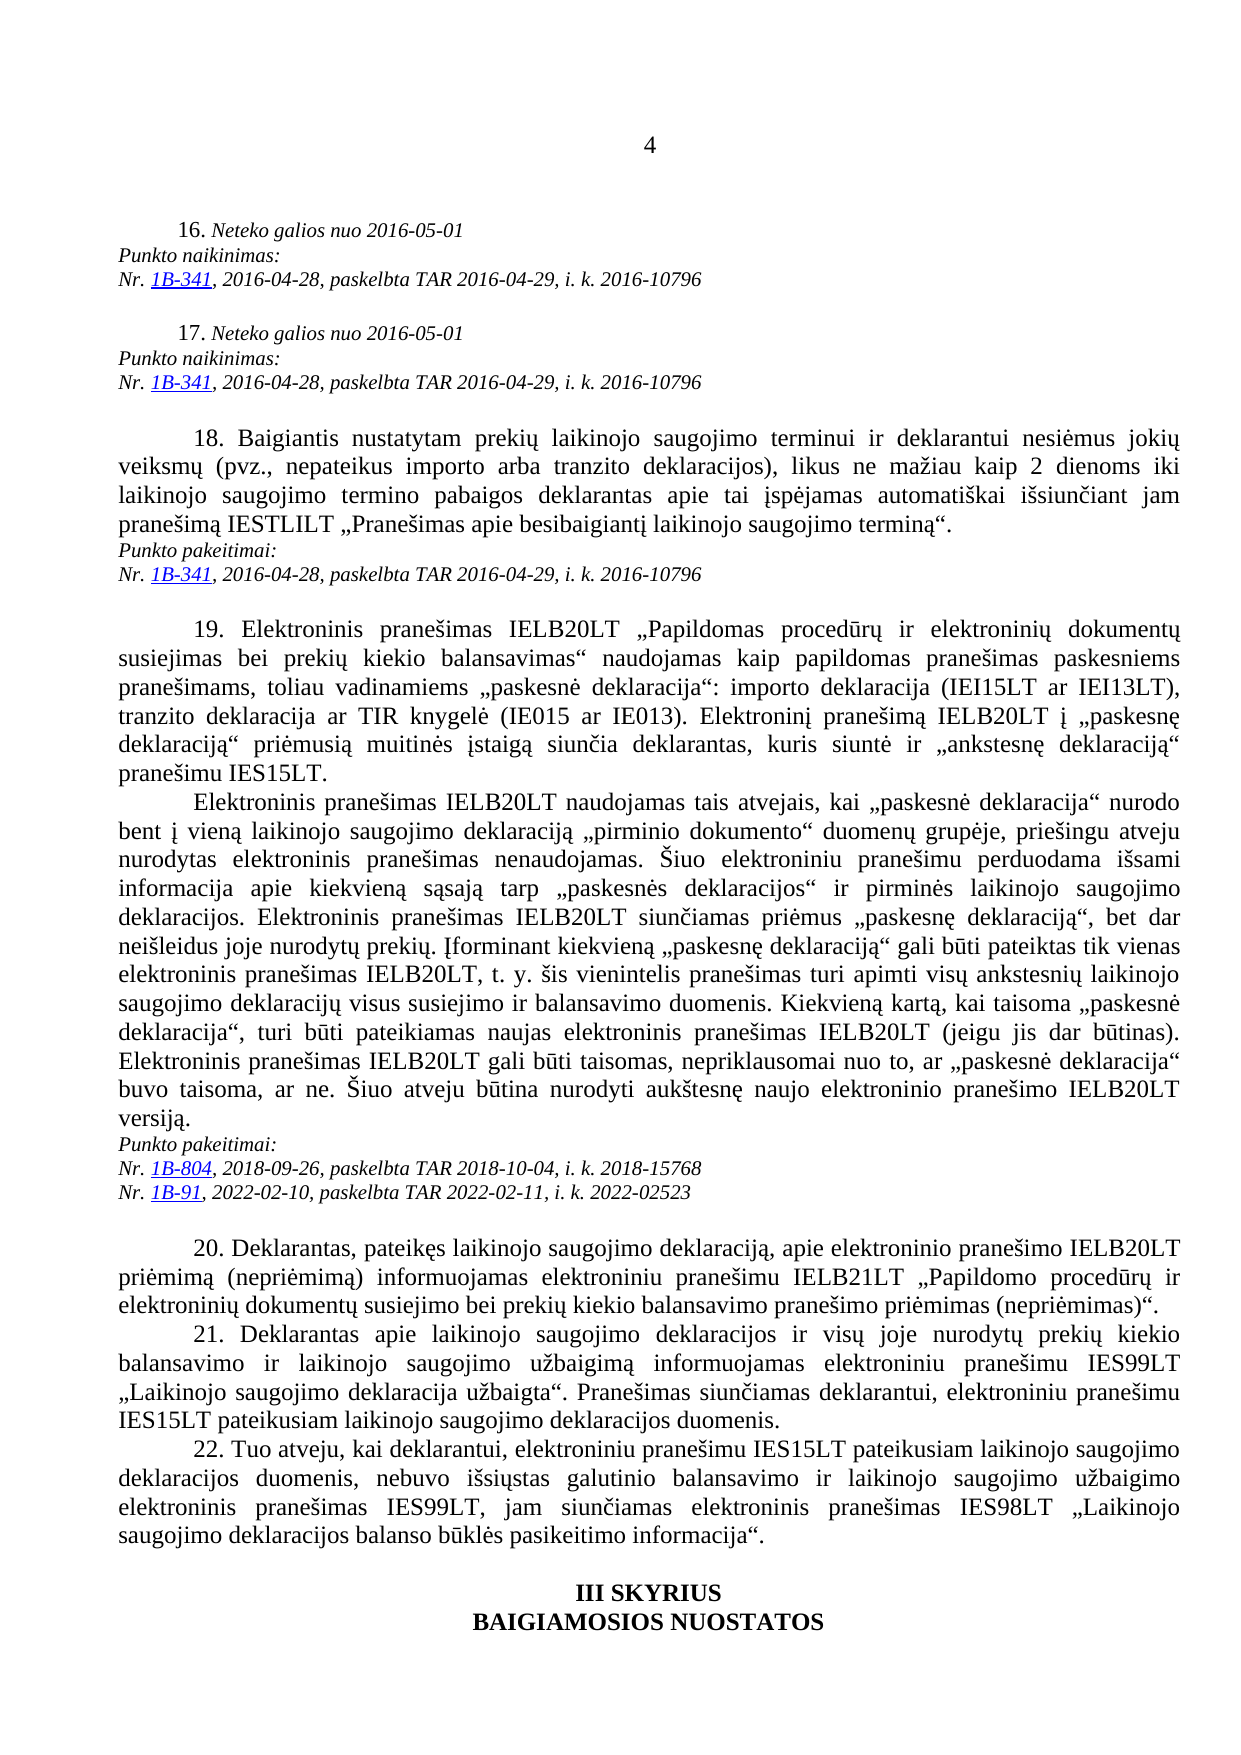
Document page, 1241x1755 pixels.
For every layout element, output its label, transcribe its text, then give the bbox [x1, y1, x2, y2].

text Punkto pakeitimai: [118, 1132, 1181, 1156]
text 20. Deklarantas, pateikęs laikinojo saugojimo deklaraciją, apie elektroninio pranešimo IELB20LT priėmimą (nepriėmimą) informuojamas elektroniniu pranešimu IELB21LT „Papildomo procedūrų ir elektroninių dokumentų susiejimo bei prekių kiekio balansavimo pranešimo priėmimas (nepriėmimas)“. [118, 1233, 1181, 1319]
text Elektroninis pranešimas IELB20LT naudojamas tais atvejais, kai „paskesnė deklaracija“ nurodo bent į vieną laikinojo saugojimo deklaraciją „pirminio dokumento“ duomenų grupėje, priešingu atveju nurodytas elektroninis pranešimas nenaudojamas. Šiuo elektroniniu pranešimu perduodama išsami informacija apie kiekvieną sąsają tarp „paskesnės deklaracijos“ ir pirminės laikinojo saugojimo deklaracijos. Elektroninis pranešimas IELB20LT siunčiamas priėmus „paskesnę deklaraciją“, bet dar neišleidus joje nurodytų prekių. Įforminant kiekvieną „paskesnę deklaraciją“ gali būti pateiktas tik vienas elektroninis pranešimas IELB20LT, t. y. šis vienintelis pranešimas turi apimti visų ankstesnių laikinojo saugojimo deklaracijų visus susiejimo ir balansavimo duomenis. Kiekvieną kartą, kai taisoma „paskesnė deklaracija“, turi būti pateikiamas naujas elektroninis pranešimas IELB20LT (jeigu jis dar būtinas). Elektroninis pranešimas IELB20LT gali būti taisomas, nepriklausomai nuo to, ar „paskesnė deklaracija“ buvo taisoma, ar ne. Šiuo atveju būtina nurodyti aukštesnę naujo elektroninio pranešimo IELB20LT versiją. [118, 787, 1181, 1132]
text BAIGIAMOSIOS NUOSTATOS [118, 1607, 1178, 1635]
text 21. Deklarantas apie laikinojo saugojimo deklaracijos ir visų joje nurodytų prekių kiekio balansavimo ir laikinojo saugojimo užbaigimą informuojamas elektroniniu pranešimu IES99LT „Laikinojo saugojimo deklaracija užbaigta“. Pranešimas siunčiamas deklarantui, elektroniniu pranešimu IES15LT pateikusiam laikinojo saugojimo deklaracijos duomenis. [118, 1319, 1181, 1434]
text Nr. 1B-341, 2016-04-28, paskelbta TAR 2016-04-29, i. k. 2016-10796 [118, 370, 1181, 394]
text Punkto pakeitimai: [118, 538, 1181, 562]
text III SKYRIUS [118, 1578, 1178, 1607]
text Nr. 1B-91, 2022-02-10, paskelbta TAR 2022-02-11, i. k. 2022-02523 [118, 1180, 1181, 1204]
text 17. Neteko galios nuo 2016-05-01 [118, 319, 1181, 346]
text 19. Elektroninis pranešimas IELB20LT „Papildomas procedūrų ir elektroninių dokumentų susiejimas bei prekių kiekio balansavimas“ naudojamas kaip papildomas pranešimas paskesniems pranešimams, toliau vadinamiems „paskesnė deklaracija“: importo deklaracija (IEI15LT ar IEI13LT), tranzito deklaracija ar TIR knygelė (IE015 ar IE013). Elektroninį pranešimą IELB20LT į „paskesnę deklaraciją“ priėmusią muitinės įstaigą siunčia deklarantas, kuris siuntė ir „ankstesnę deklaraciją“ pranešimu IES15LT. [118, 614, 1181, 787]
text 22. Tuo atveju, kai deklarantui, elektroniniu pranešimu IES15LT pateikusiam laikinojo saugojimo deklaracijos duomenis, nebuvo išsiųstas galutinio balansavimo ir laikinojo saugojimo užbaigimo elektroninis pranešimas IES99LT, jam siunčiamas elektroninis pranešimas IES98LT „Laikinojo saugojimo deklaracijos balanso būklės pasikeitimo informacija“. [118, 1434, 1181, 1549]
text 16. Neteko galios nuo 2016-05-01 [118, 216, 1181, 242]
text Punkto naikinimas: [118, 242, 1181, 267]
text Nr. 1B-341, 2016-04-28, paskelbta TAR 2016-04-29, i. k. 2016-10796 [118, 562, 1181, 586]
text Nr. 1B-341, 2016-04-28, paskelbta TAR 2016-04-29, i. k. 2016-10796 [118, 267, 1181, 291]
text Punkto naikinimas: [118, 346, 1181, 370]
text 18. Baigiantis nustatytam prekių laikinojo saugojimo terminui ir deklarantui nesiėmus jokių veiksmų (pvz., nepateikus importo arba tranzito deklaracijos), likus ne mažiau kaip 2 dienoms iki laikinojo saugojimo termino pabaigos deklarantas apie tai įspėjamas automatiškai išsiunčiant jam pranešimą IESTLILT „Pranešimas apie besibaigiantį laikinojo saugojimo terminą“. [118, 423, 1181, 538]
text Nr. 1B-804, 2018-09-26, paskelbta TAR 2018-10-04, i. k. 2018-15768 [118, 1156, 1181, 1180]
